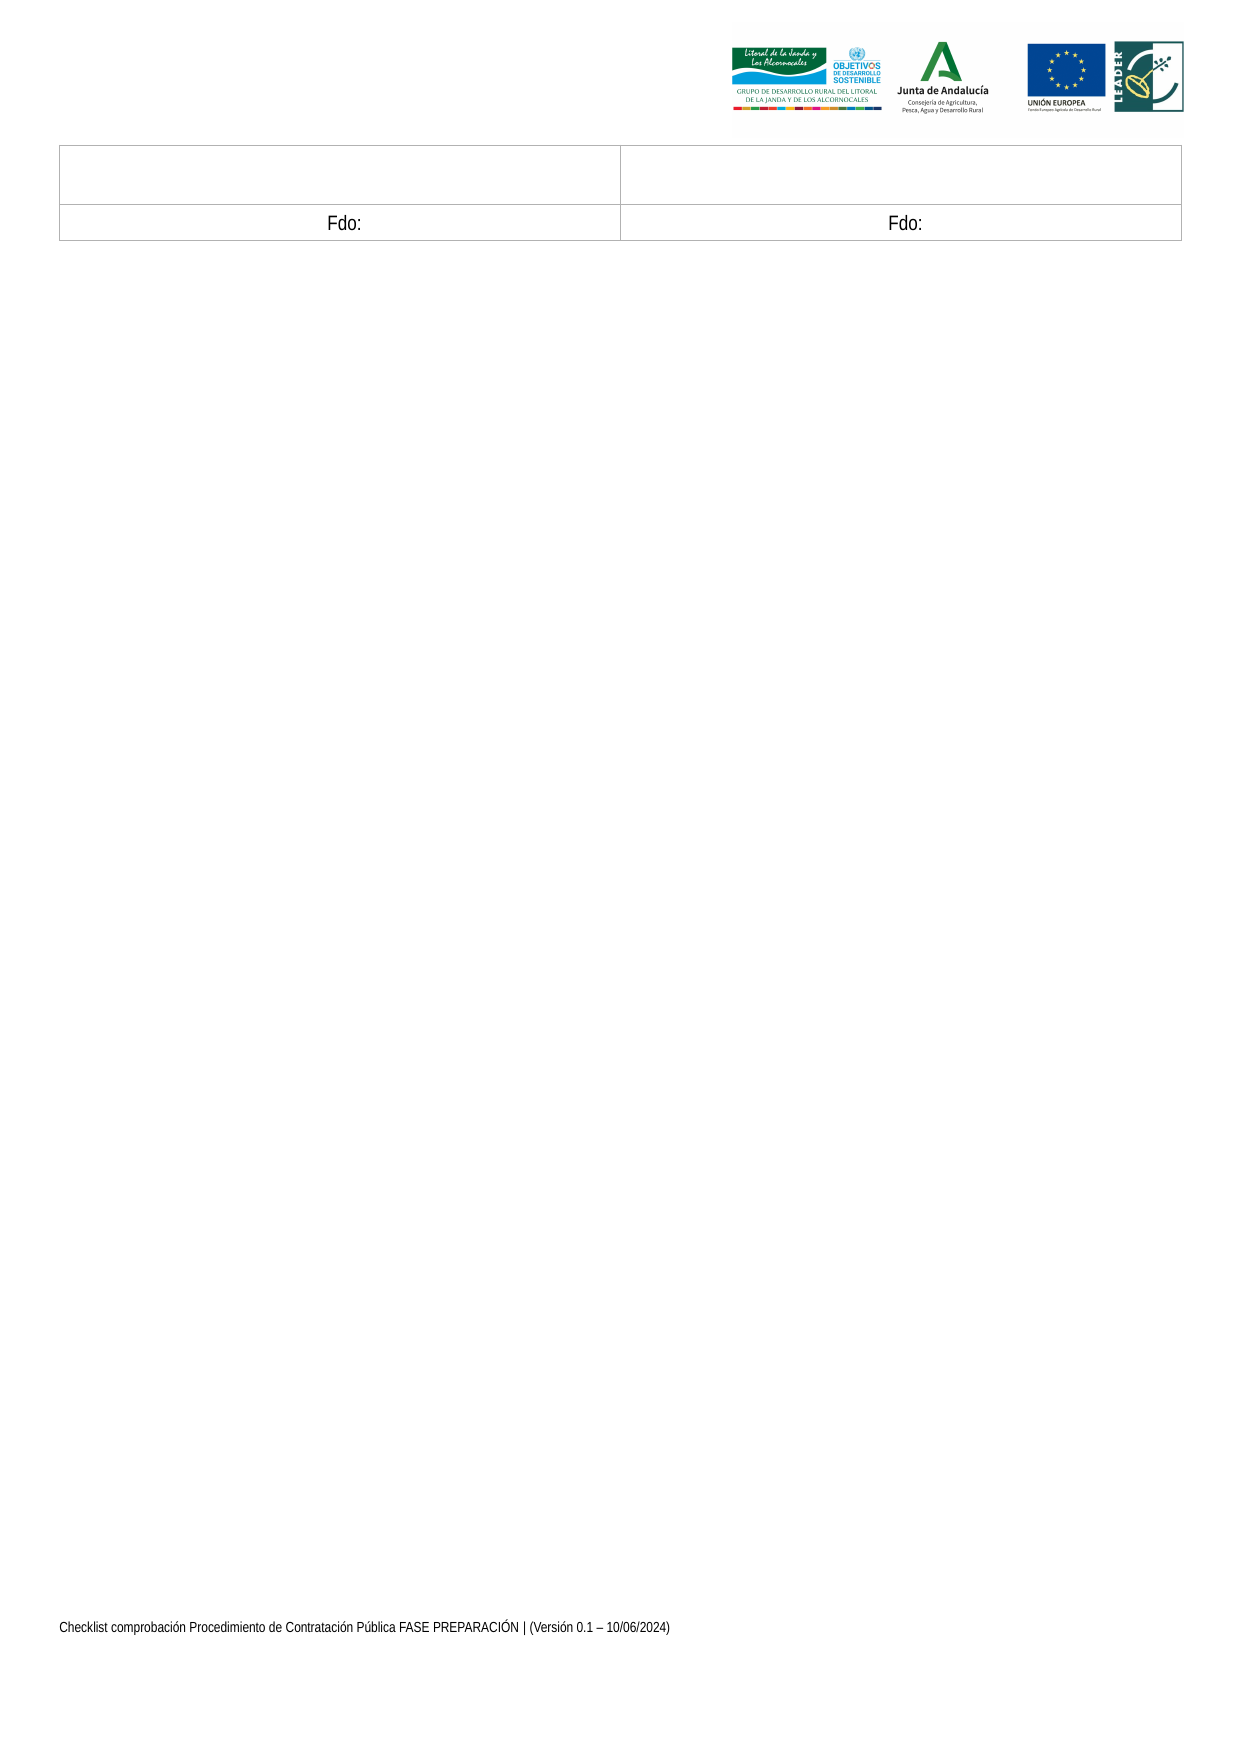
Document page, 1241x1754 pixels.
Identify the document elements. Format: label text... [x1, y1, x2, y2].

table_cell Fdo: [621, 205, 1181, 240]
table_cell [60, 146, 620, 204]
table_cell Fdo: [60, 205, 620, 240]
table_cell [621, 146, 1181, 204]
